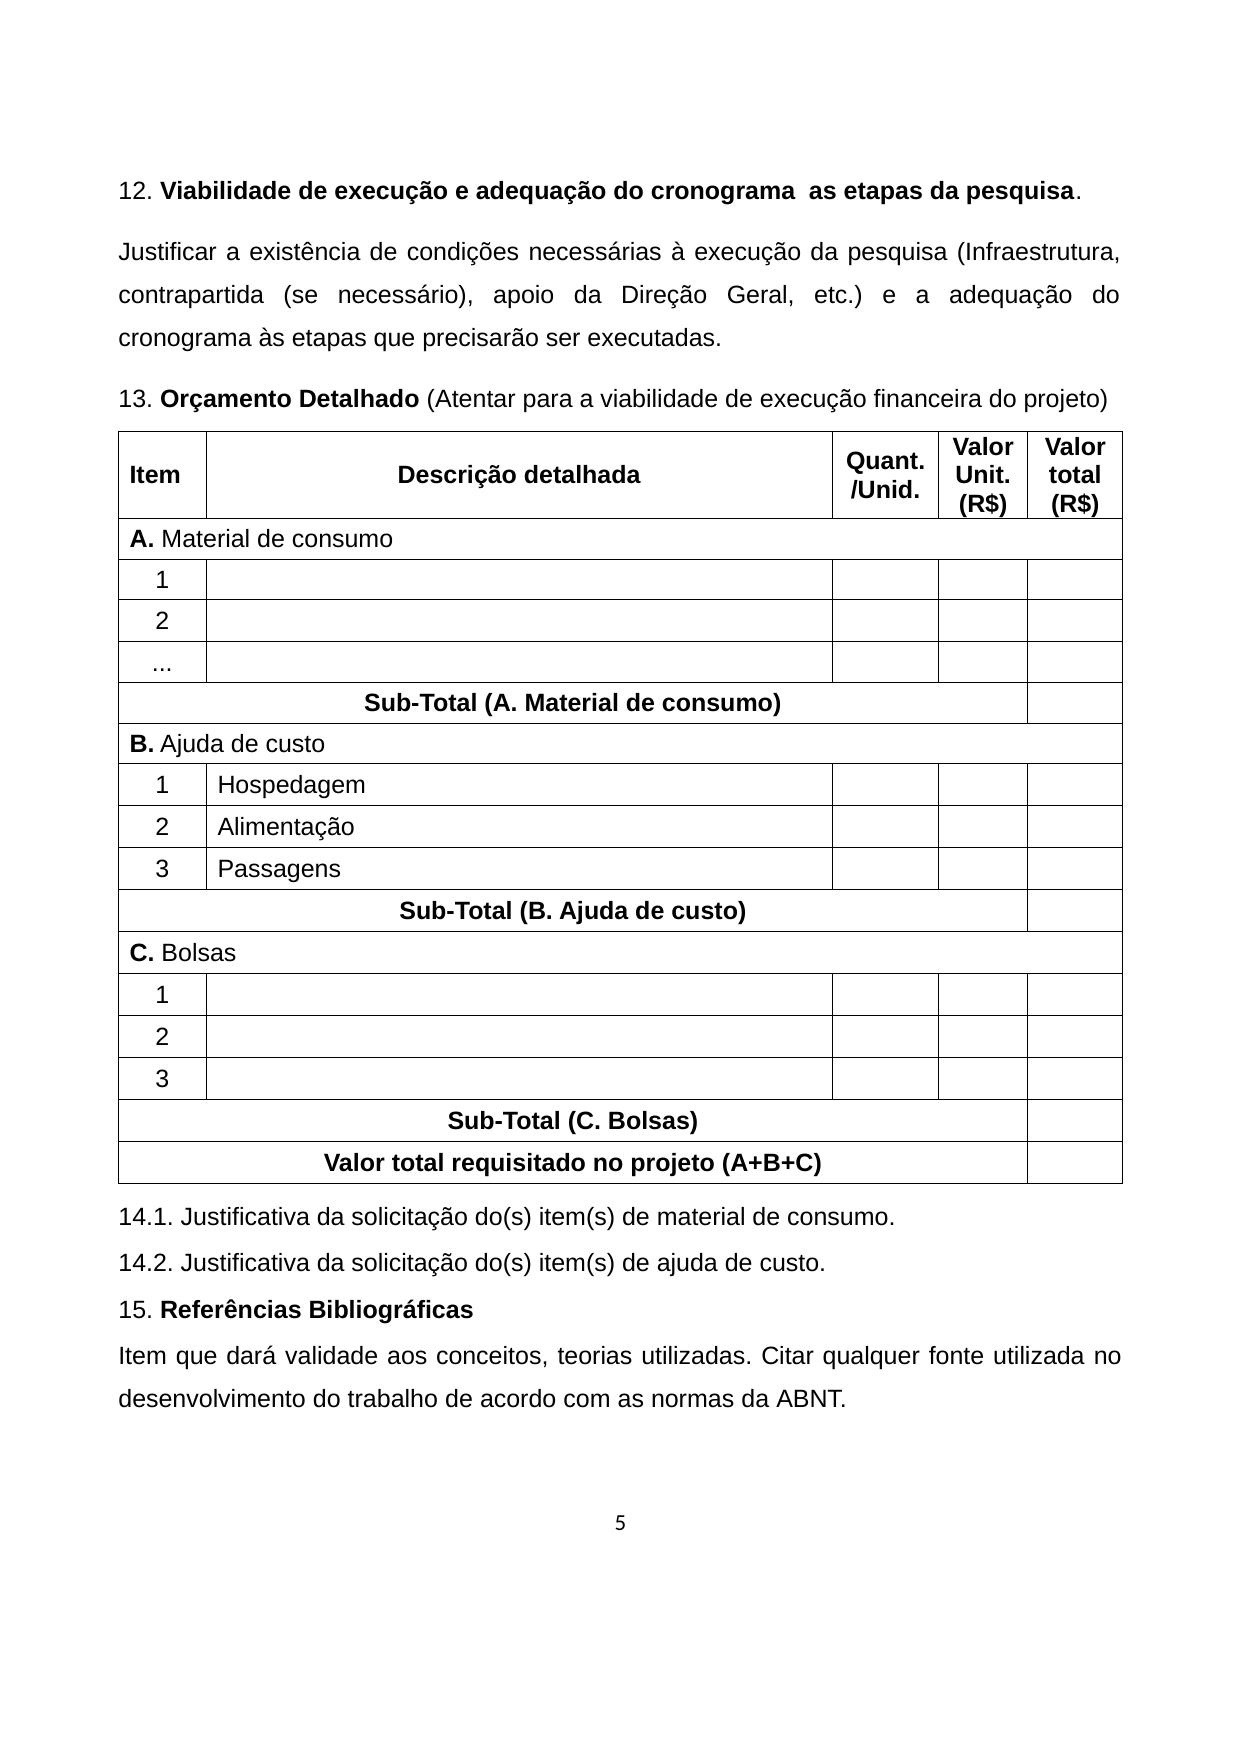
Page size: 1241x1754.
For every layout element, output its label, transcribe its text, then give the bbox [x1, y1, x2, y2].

table_cell [1028, 1058, 1122, 1099]
table_cell 1 [119, 560, 206, 599]
table_cell Alimentação [207, 806, 832, 847]
table_cell 1 [119, 764, 206, 805]
table_cell [1028, 600, 1122, 641]
table_header Item [119, 432, 206, 518]
text Item que dará validade aos conceitos, teorias utilizadas. Citar qualquer fonte utilizada no desenvolvimento do trabalho de acordo com as normas da ABNT. [118, 1341, 1122, 1413]
table_header Valor total (R$) [1028, 432, 1122, 518]
table_cell 2 [119, 600, 206, 641]
table_header Valor Unit. (R$) [939, 432, 1027, 518]
text 13. Orçamento Detalhado (Atentar para a viabilidade de execução financeira do projeto) [118, 384, 1122, 413]
table_cell 3 [119, 1058, 206, 1099]
text 14.2. Justificativa da solicitação do(s) item(s) de ajuda de custo. [118, 1248, 1122, 1277]
table_cell B. Ajuda de custo [119, 724, 1122, 763]
table_cell [1028, 683, 1122, 722]
table_cell [1028, 1142, 1122, 1183]
table_cell 2 [119, 1016, 206, 1057]
table_cell [939, 806, 1027, 847]
table_cell Sub-Total (A. Material de consumo) [119, 683, 1027, 722]
table_cell [939, 560, 1027, 599]
table_cell [833, 764, 938, 805]
table_cell [1028, 890, 1122, 931]
table_cell [207, 560, 832, 599]
text Justificar a existência de condições necessárias à execução da pesquisa (Infraestrutura, contrapartida (se necessário), apoio da Direção Geral, etc.) e a adequação do cronograma às etapas que precisarão ser executadas. [118, 237, 1122, 352]
table_cell [1028, 974, 1122, 1015]
table_cell [833, 806, 938, 847]
table_cell Sub-Total (C. Bolsas) [119, 1100, 1027, 1141]
table_cell [833, 1058, 938, 1099]
table_cell Sub-Total (B. Ajuda de custo) [119, 890, 1027, 931]
table_cell [939, 1058, 1027, 1099]
table_cell [1028, 560, 1122, 599]
table_cell [207, 642, 832, 682]
table_cell [833, 642, 938, 682]
table_cell [833, 974, 938, 1015]
text 15. Referências Bibliográficas [118, 1294, 1122, 1323]
text 14.1. Justificativa da solicitação do(s) item(s) de material de consumo. [118, 1202, 1122, 1230]
table_cell [939, 848, 1027, 889]
table_cell [939, 974, 1027, 1015]
table_cell Passagens [207, 848, 832, 889]
table_cell 1 [119, 974, 206, 1015]
table_cell [207, 600, 832, 641]
table_cell [1028, 1100, 1122, 1141]
table_cell [1028, 642, 1122, 682]
table_cell Valor total requisitado no projeto (A+B+C) [119, 1142, 1027, 1183]
table_cell [1028, 764, 1122, 805]
text 12. Viabilidade de execução e adequação do cronograma as etapas da pesquisa. [118, 176, 1122, 205]
table_cell [939, 764, 1027, 805]
table_cell [939, 1016, 1027, 1057]
table_cell [207, 1058, 832, 1099]
table_cell [939, 600, 1027, 641]
table_cell [833, 848, 938, 889]
table_cell [207, 974, 832, 1015]
table_cell 2 [119, 806, 206, 847]
table_cell [1028, 1016, 1122, 1057]
table_cell [1028, 848, 1122, 889]
table_cell [833, 1016, 938, 1057]
table_cell [939, 642, 1027, 682]
table_cell [207, 1016, 832, 1057]
table_cell A. Material de consumo [119, 519, 1122, 559]
table_cell 3 [119, 848, 206, 889]
table_cell Hospedagem [207, 764, 832, 805]
table_cell ... [119, 642, 206, 682]
table_header Descrição detalhada [207, 432, 832, 518]
table_header Quant./Unid. [833, 432, 938, 518]
table_cell [833, 560, 938, 599]
table_cell [833, 600, 938, 641]
table_cell C. Bolsas [119, 932, 1122, 973]
table_cell [1028, 806, 1122, 847]
